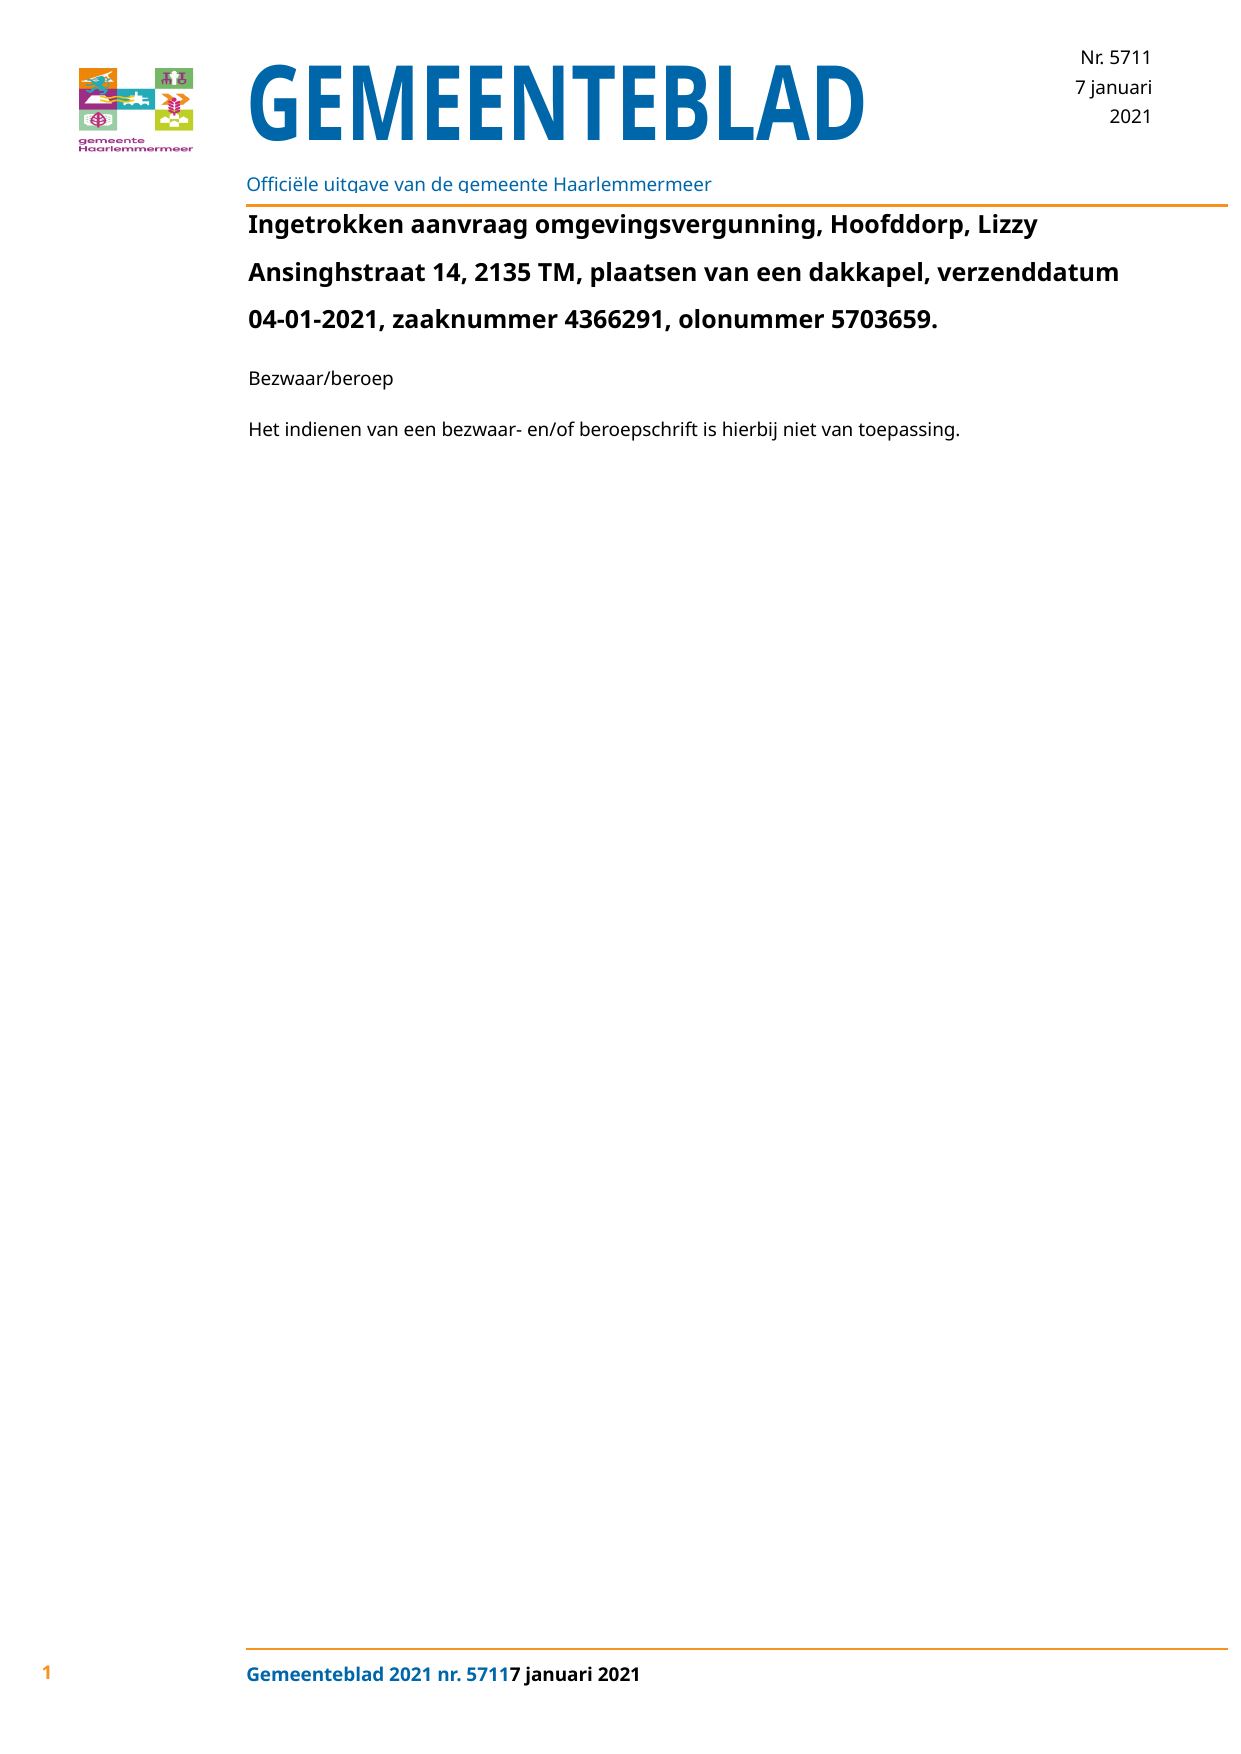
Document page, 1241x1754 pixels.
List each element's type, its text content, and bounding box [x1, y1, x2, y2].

picture [41, 47, 231, 172]
text Ingetrokken aanvraag omgevingsvergunning, Hoofddorp, Lizzy Ansinghstraat 14, 2135 TM, plaatsen van een dakkapel, verzenddatum 04-01-2021, zaaknummer 4366291, olonummer 5703659. [248, 207, 1152, 336]
text Het indienen van een bezwaar- en/of beroepschrift is hierbij niet van toepassing. [248, 416, 1152, 442]
text Bezwaar/beroep [248, 366, 1152, 391]
